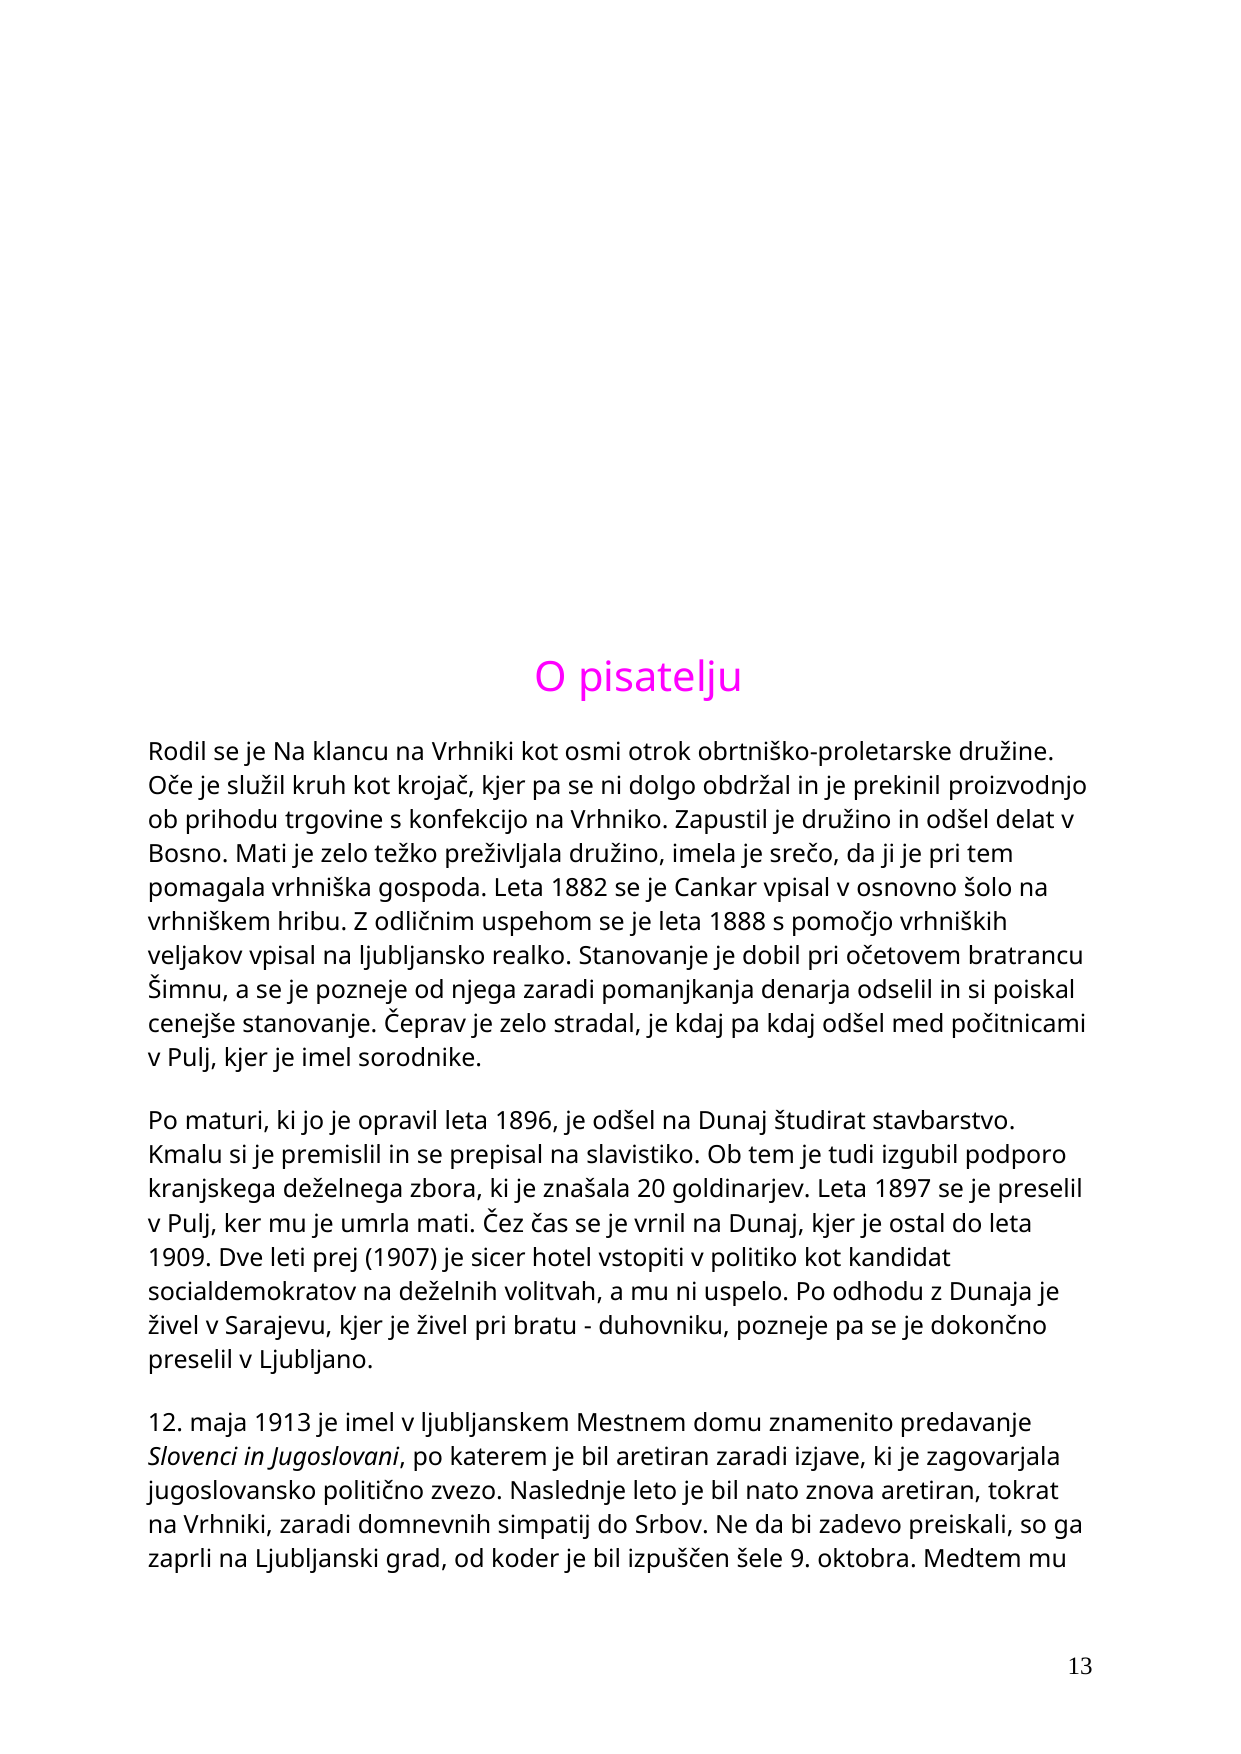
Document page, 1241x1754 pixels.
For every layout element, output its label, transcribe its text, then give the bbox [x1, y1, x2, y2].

text 12. maja 1913 je imel v ljubljanskem Mestnem domu znamenito predavanje Slovenci in Jugoslovani, po katerem je bil aretiran zaradi izjave, ki je zagovarjala jugoslovansko politično zvezo. Naslednje leto je bil nato znova aretiran, tokrat na Vrhniki, zaradi domnevnih simpatij do Srbov. Ne da bi zadevo preiskali, so ga zaprli na Ljubljanski grad, od koder je bil izpuščen šele 9. oktobra. Medtem mu [148, 1405, 1092, 1575]
text O pisatelju [185, 647, 1092, 704]
text Po maturi, ki jo je opravil leta 1896, je odšel na Dunaj študirat stavbarstvo. Kmalu si je premislil in se prepisal na slavistiko. Ob tem je tudi izgubil podporo kranjskega deželnega zbora, ki je znašala 20 goldinarjev. Leta 1897 se je preselil v Pulj, ker mu je umrla mati. Čez čas se je vrnil na Dunaj, kjer je ostal do leta 1909. Dve leti prej (1907) je sicer hotel vstopiti v politiko kot kandidat socialdemokratov na deželnih volitvah, a mu ni uspelo. Po odhodu z Dunaja je živel v Sarajevu, kjer je živel pri bratu - duhovniku, pozneje pa se je dokončno preselil v Ljubljano. [148, 1103, 1092, 1376]
text Rodil se je Na klancu na Vrhniki kot osmi otrok obrtniško-proletarske družine. Oče je služil kruh kot krojač, kjer pa se ni dolgo obdržal in je prekinil proizvodnjo ob prihodu trgovine s konfekcijo na Vrhniko. Zapustil je družino in odšel delat v Bosno. Mati je zelo težko preživljala družino, imela je srečo, da ji je pri tem pomagala vrhniška gospoda. Leta 1882 se je Cankar vpisal v osnovno šolo na vrhniškem hribu. Z odličnim uspehom se je leta 1888 s pomočjo vrhniških veljakov vpisal na ljubljansko realko. Stanovanje je dobil pri očetovem bratrancu Šimnu, a se je pozneje od njega zaradi pomanjkanja denarja odselil in si poiskal cenejše stanovanje. Čeprav je zelo stradal, je kdaj pa kdaj odšel med počitnicami v Pulj, kjer je imel sorodnike. [148, 733, 1092, 1074]
